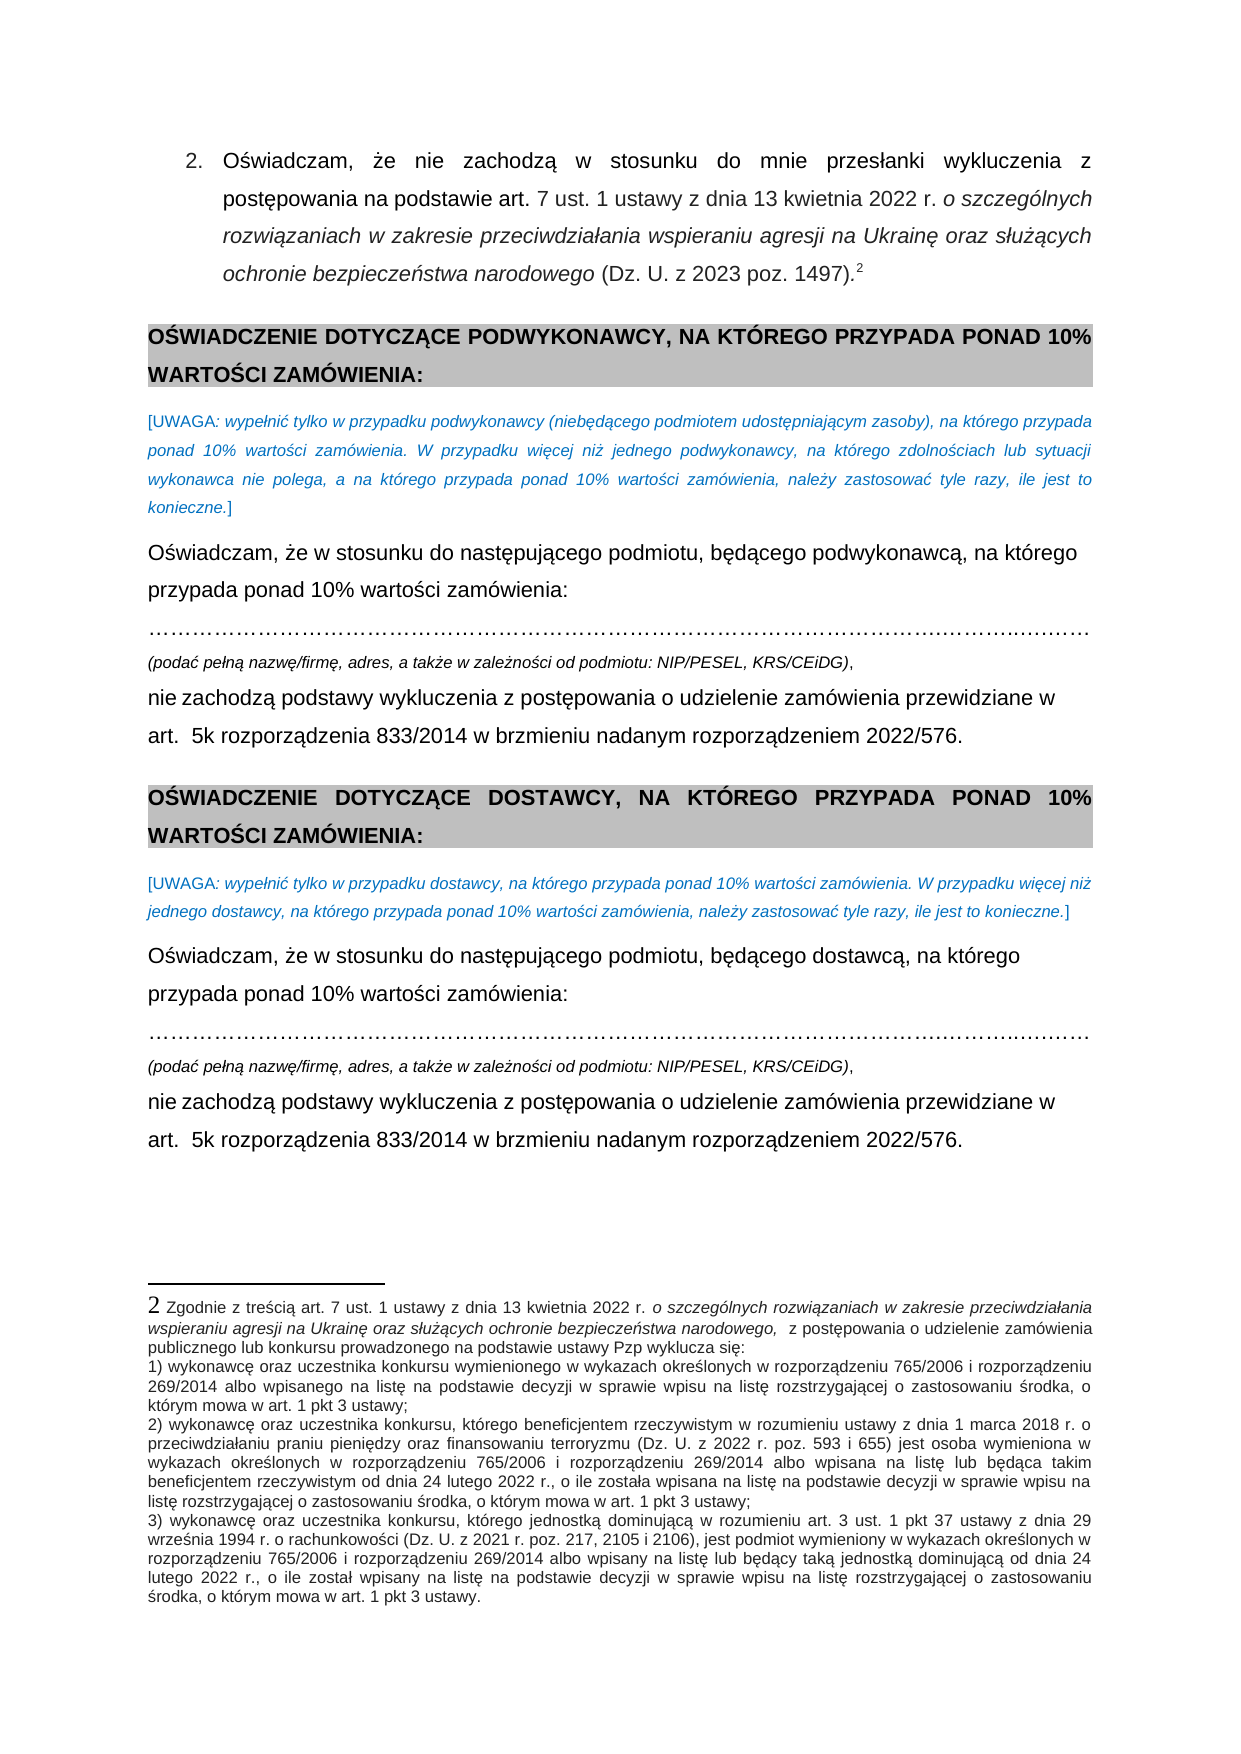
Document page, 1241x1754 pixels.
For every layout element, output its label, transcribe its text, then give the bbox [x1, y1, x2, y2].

text [UWAGA: wypełnić tylko w przypadku podwykonawcy (niebędącego podmiotem udostępniającym zasoby), na którego przypada ponad 10% wartości zamówienia. W przypadku więcej niż jednego podwykonawcy, na którego zdolnościach lub sytuacji wykonawca nie polega, a na którego przypada ponad 10% wartości zamówienia, należy zastosować tyle razy, ile jest to konieczne.] [148, 412, 1093, 517]
text Oświadczam, że w stosunku do następującego podmiotu, będącego dostawcą, na którego przypada ponad 10% wartości zamówienia: ……………………………………………………………………………………………….………..….…… [148, 943, 1093, 1044]
list 1) wykonawcę oraz uczestnika konkursu wymienionego w wykazach określonych w rozporządzeniu 765/2006 i rozporządzeniu 269/2014 albo wpisanego na listę na podstawie decyzji w sprawie wpisu na listę rozstrzygającej o zastosowaniu środka, o którym mowa w art. 1 pkt 3 ustawy; [148, 1357, 1093, 1415]
text (podać pełną nazwę/firmę, adres, a także w zależności od podmiotu: NIP/PESEL, KRS/CEiDG), nie zachodzą podstawy wykluczenia z postępowania o udzielenie zamówienia przewidziane w art. 5k rozporządzenia 833/2014 w brzmieniu nadanym rozporządzeniem 2022/576. [148, 1057, 1093, 1152]
text [UWAGA: wypełnić tylko w przypadku dostawcy, na którego przypada ponad 10% wartości zamówienia. W przypadku więcej niż jednego dostawcy, na którego przypada ponad 10% wartości zamówienia, należy zastosować tyle razy, ile jest to konieczne.] [148, 873, 1093, 921]
list Oświadczam, że nie zachodzą w stosunku do mnie przesłanki wykluczenia z postępowania na podstawie art. 7 ust. 1 ustawy z dnia 13 kwietnia 2022 r. o szczególnych rozwiązaniach w zakresie przeciwdziałania wspieraniu agresji na Ukrainę oraz służących ochronie bezpieczeństwa narodowego (Dz. U. z 2023 poz. 1497). [185, 148, 1093, 286]
list Zgodnie z treścią art. 7 ust. 1 ustawy z dnia 13 kwietnia 2022 r. o szczególnych rozwiązaniach w zakresie przeciwdziałania wspieraniu agresji na Ukrainę oraz służących ochronie bezpieczeństwa narodowego, z postępowania o udzielenie zamówienia publicznego lub konkursu prowadzonego na podstawie ustawy Pzp wyklucza się: [148, 1290, 1093, 1357]
list 2) wykonawcę oraz uczestnika konkursu, którego beneficjentem rzeczywistym w rozumieniu ustawy z dnia 1 marca 2018 r. o przeciwdziałaniu praniu pieniędzy oraz finansowaniu terroryzmu (Dz. U. z 2022 r. poz. 593 i 655) jest osoba wymieniona w wykazach określonych w rozporządzeniu 765/2006 i rozporządzeniu 269/2014 albo wpisana na listę lub będąca takim beneficjentem rzeczywistym od dnia 24 lutego 2022 r., o ile została wpisana na listę na podstawie decyzji w sprawie wpisu na listę rozstrzygającej o zastosowaniu środka, o którym mowa w art. 1 pkt 3 ustawy; [148, 1415, 1093, 1511]
text OŚWIADCZENIE DOTYCZĄCE PODWYKONAWCY, NA KTÓREGO PRZYPADA PONAD 10% WARTOŚCI ZAMÓWIENIA: [148, 324, 1093, 387]
text (podać pełną nazwę/firmę, adres, a także w zależności od podmiotu: NIP/PESEL, KRS/CEiDG), nie zachodzą podstawy wykluczenia z postępowania o udzielenie zamówienia przewidziane w art. 5k rozporządzenia 833/2014 w brzmieniu nadanym rozporządzeniem 2022/576. [148, 653, 1093, 748]
text OŚWIADCZENIE DOTYCZĄCE DOSTAWCY, NA KTÓREGO PRZYPADA PONAD 10% WARTOŚCI ZAMÓWIENIA: [148, 785, 1093, 848]
list 3) wykonawcę oraz uczestnika konkursu, którego jednostką dominującą w rozumieniu art. 3 ust. 1 pkt 37 ustawy z dnia 29 września 1994 r. o rachunkowości (Dz. U. z 2021 r. poz. 217, 2105 i 2106), jest podmiot wymieniony w wykazach określonych w rozporządzeniu 765/2006 i rozporządzeniu 269/2014 albo wpisany na listę lub będący taką jednostką dominującą od dnia 24 lutego 2022 r., o ile został wpisany na listę na podstawie decyzji w sprawie wpisu na listę rozstrzygającej o zastosowaniu środka, o którym mowa w art. 1 pkt 3 ustawy. [148, 1511, 1093, 1606]
text Oświadczam, że w stosunku do następującego podmiotu, będącego podwykonawcą, na którego przypada ponad 10% wartości zamówienia: ……………………………………………………………………………………………….………..….…… [148, 539, 1093, 640]
